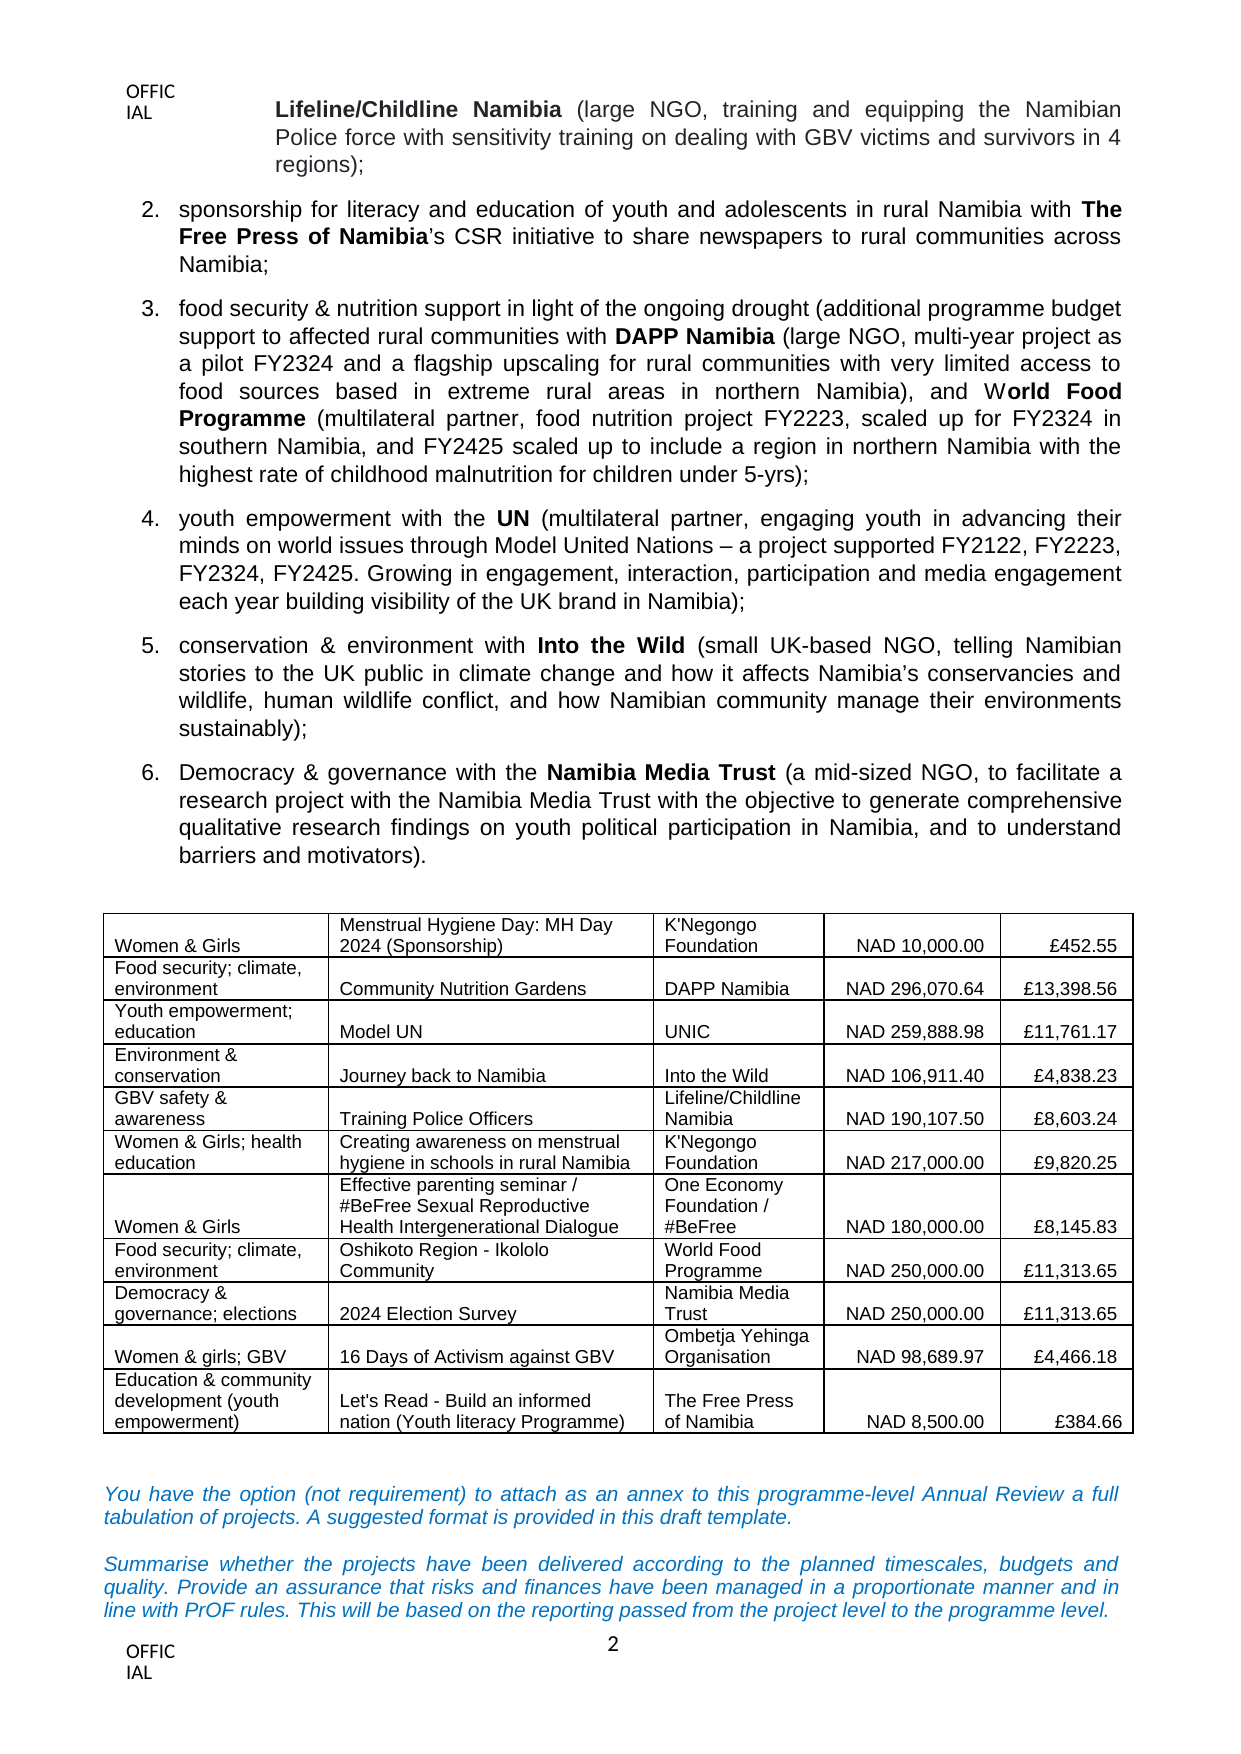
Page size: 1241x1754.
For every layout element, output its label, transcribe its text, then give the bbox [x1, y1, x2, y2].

table_cell K'Negongo Foundation [654, 1131, 823, 1173]
table_cell Community Nutrition Gardens [329, 958, 653, 999]
table_cell Women & girls; GBV [104, 1326, 328, 1368]
text You have the option (not requirement) to attach as an annex to this programme-level Annual Review a full tabulation of projects. A suggested format is provided in this draft template. [103, 1483, 1122, 1529]
table_header NAD 10,000.00 [825, 914, 1000, 956]
table_cell Ombetja Yehinga Organisation [654, 1326, 823, 1368]
table_cell Food security; climate, environment [104, 1239, 328, 1281]
table_cell Education & community development (youth empowerment) [104, 1370, 328, 1432]
table_header Women & Girls [104, 914, 328, 956]
table_cell Women & Girls; health education [104, 1131, 328, 1173]
table_cell Journey back to Namibia [329, 1045, 653, 1086]
table_cell Food security; climate, environment [104, 958, 328, 999]
table_cell £11,761.17 [1001, 1001, 1132, 1043]
table_cell World Food Programme [654, 1239, 823, 1281]
table_cell NAD 250,000.00 [825, 1239, 1000, 1281]
table_cell Let's Read - Build an informed nation (Youth literacy Programme) [329, 1370, 653, 1432]
table_cell £8,145.83 [1001, 1175, 1132, 1237]
table_header £452.55 [1001, 914, 1132, 956]
table_cell Model UN [329, 1001, 653, 1043]
table_cell £11,313.65 [1001, 1283, 1132, 1324]
table_cell £384.66 [1001, 1370, 1132, 1432]
list conservation & environment with Into the Wild (small UK-based NGO, telling Namibian stories to the UK public in climate change and how it affects Namibia’s conservancies and wildlife, human wildlife conflict, and how Namibian community manage their environments sustainably); [141, 633, 1122, 741]
table_cell Youth empowerment; education [104, 1001, 328, 1043]
table_cell Into the Wild [654, 1045, 823, 1086]
table_cell NAD 8,500.00 [825, 1370, 1000, 1432]
table_cell Namibia Media Trust [654, 1283, 823, 1324]
table_cell NAD 250,000.00 [825, 1283, 1000, 1324]
table_cell DAPP Namibia [654, 958, 823, 999]
table_cell £9,820.25 [1001, 1131, 1132, 1173]
table_header K'Negongo Foundation [654, 914, 823, 956]
table_cell £13,398.56 [1001, 958, 1132, 999]
table_cell NAD 190,107.50 [825, 1088, 1000, 1130]
table_cell Women & Girls [104, 1175, 328, 1237]
table_cell NAD 296,070.64 [825, 958, 1000, 999]
table_cell The Free Press of Namibia [654, 1370, 823, 1432]
table_cell 2024 Election Survey [329, 1283, 653, 1324]
table_cell £11,313.65 [1001, 1239, 1132, 1281]
list women & girls education and empowerment with K’Negongo Foundation (2 projects with this grass-roots NGO working in the Kunene & Kavango Regions to create awareness on sexual reproductive health to alleviate teenage pregnancies and other societal issues), One Economy Foundation (large NGO, working with young mothers and women in Windhoek and Walvis Bay), with the Ombetja Yehinga Organisation (mid-sized NGO, using arts and culture to bring awareness to GBV for 16 Days of Activism Against GBV), with Lifeline/Childline Namibia (large NGO, training and equipping the Namibian Police force with sensitivity training on dealing with GBV victims and survivors in 4 regions); [141, 97, 1122, 178]
table_cell £4,466.18 [1001, 1326, 1132, 1368]
table_cell 16 Days of Activism against GBV [329, 1326, 653, 1368]
table_cell NAD 217,000.00 [825, 1131, 1000, 1173]
text Summarise whether the projects have been delivered according to the planned timescales, budgets and quality. Provide an assurance that risks and finances have been managed in a proportionate manner and in line with PrOF rules. This will be based on the reporting passed from the project level to the programme level. [103, 1552, 1122, 1622]
table_cell NAD 259,888.98 [825, 1001, 1000, 1043]
table_cell Creating awareness on menstrual hygiene in schools in rural Namibia [329, 1131, 653, 1173]
table_header Menstrual Hygiene Day: MH Day 2024 (Sponsorship) [329, 914, 653, 956]
table_cell Training Police Officers [329, 1088, 653, 1130]
list youth empowerment with the UN (multilateral partner, engaging youth in advancing their minds on world issues through Model United Nations – a project supported FY2122, FY2223, FY2324, FY2425. Growing in engagement, interaction, participation and media engagement each year building visibility of the UK brand in Namibia); [141, 506, 1122, 614]
list food security & nutrition support in light of the ongoing drought (additional programme budget support to affected rural communities with DAPP Namibia (large NGO, multi-year project as a pilot FY2324 and a flagship upscaling for rural communities with very limited access to food sources based in extreme rural areas in northern Namibia), and World Food Programme (multilateral partner, food nutrition project FY2223, scaled up for FY2324 in southern Namibia, and FY2425 scaled up to include a region in northern Namibia with the highest rate of childhood malnutrition for children under 5-yrs); [141, 296, 1122, 487]
table_cell Oshikoto Region - Ikololo Community [329, 1239, 653, 1281]
table_cell NAD 180,000.00 [825, 1175, 1000, 1237]
table_cell £4,838.23 [1001, 1045, 1132, 1086]
table_cell Environment & conservation [104, 1045, 328, 1086]
table_cell NAD 98,689.97 [825, 1326, 1000, 1368]
table_cell Democracy & governance; elections [104, 1283, 328, 1324]
table_cell £8,603.24 [1001, 1088, 1132, 1130]
list sponsorship for literacy and education of youth and adolescents in rural Namibia with The Free Press of Namibia’s CSR initiative to share newspapers to rural communities across Namibia; [141, 196, 1122, 277]
table_cell Effective parenting seminar / #BeFree Sexual Reproductive Health Intergenerational Dialogue [329, 1175, 653, 1237]
table_cell GBV safety & awareness [104, 1088, 328, 1130]
list Democracy & governance with the Namibia Media Trust (a mid-sized NGO, to facilitate a research project with the Namibia Media Trust with the objective to generate comprehensive qualitative research findings on youth political participation in Namibia, and to understand barriers and motivators). [141, 760, 1122, 868]
table_cell Lifeline/Childline Namibia [654, 1088, 823, 1130]
table_cell One Economy Foundation / #BeFree [654, 1175, 823, 1237]
table_cell NAD 106,911.40 [825, 1045, 1000, 1086]
table_cell UNIC [654, 1001, 823, 1043]
